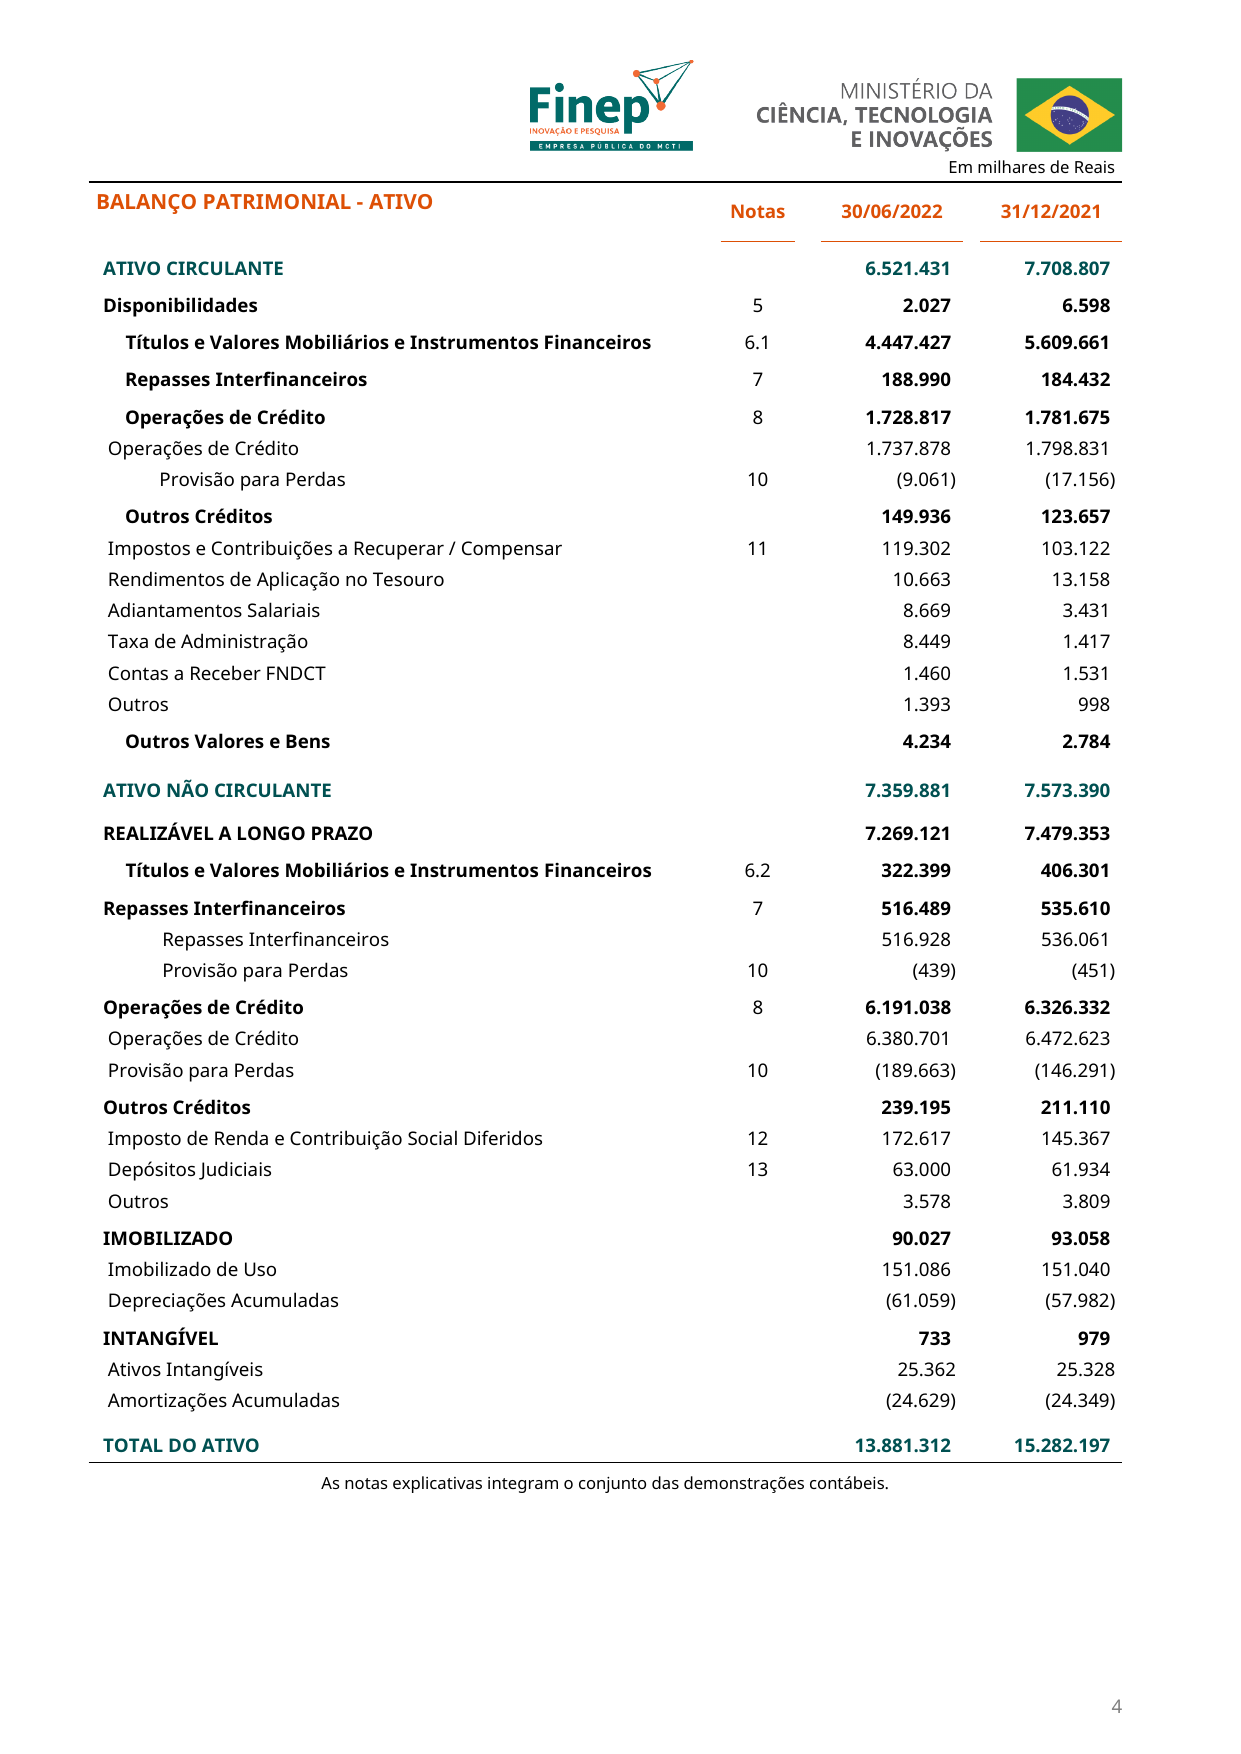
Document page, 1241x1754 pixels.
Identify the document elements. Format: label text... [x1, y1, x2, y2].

table_cell [980, 1416, 1122, 1427]
table_cell 979 [980, 1322, 1122, 1353]
table_cell [721, 1254, 795, 1285]
table_cell [795, 1285, 821, 1316]
table_cell [795, 992, 821, 1023]
table_cell Disponibilidades [89, 290, 721, 321]
table_cell [821, 986, 963, 992]
table_cell (189.663) [821, 1054, 963, 1085]
table_cell [799, 1353, 821, 1384]
table_cell [795, 1054, 821, 1085]
table_cell [963, 775, 980, 806]
table_cell 172.617 [821, 1123, 963, 1154]
table_cell [980, 720, 1122, 726]
table_cell 61.934 [980, 1154, 1122, 1185]
table_cell [821, 806, 963, 817]
table_cell [963, 1023, 980, 1054]
table_cell Títulos e Valores Mobiliários e Instrumentos Financeiros [89, 855, 721, 886]
table_cell [795, 284, 821, 289]
table_cell [980, 886, 1122, 892]
table_cell 3.578 [821, 1185, 963, 1216]
table_cell [821, 495, 963, 501]
table_cell [963, 364, 980, 395]
table_cell [795, 1428, 821, 1462]
table_cell 1.728.817 [821, 401, 963, 432]
table_cell Provisão para Perdas [89, 1054, 721, 1085]
table_cell 7.573.390 [980, 775, 1122, 806]
table_cell [795, 1416, 821, 1427]
table_cell [963, 892, 980, 923]
table_cell [963, 395, 980, 401]
table_cell [963, 595, 980, 626]
table_cell ATIVO CIRCULANTE [89, 252, 721, 283]
table_cell [721, 1416, 795, 1427]
table_cell Depósitos Judiciais [89, 1154, 721, 1185]
table_cell [721, 818, 795, 849]
table_cell 8 [721, 401, 795, 432]
table_cell ATIVO NÃO CIRCULANTE [89, 775, 721, 806]
table_cell [821, 720, 963, 726]
table_cell [795, 720, 821, 726]
table_cell [795, 358, 821, 364]
table_cell [89, 358, 721, 364]
table_cell [721, 688, 795, 719]
table_cell [963, 358, 980, 364]
table_cell Provisão para Perdas [89, 464, 721, 495]
table_cell 4.234 [821, 726, 963, 757]
table_cell 8.449 [821, 626, 963, 657]
table_cell 239.195 [821, 1091, 963, 1123]
table_cell [963, 252, 980, 283]
table_cell 6.2 [721, 855, 795, 886]
table_cell 10 [721, 1054, 795, 1085]
table_cell [821, 1085, 963, 1091]
table_cell [721, 1316, 795, 1322]
table_cell TOTAL DO ATIVO [89, 1428, 721, 1462]
table_header Em milhares de Reais [821, 152, 1122, 181]
table_cell Outros Créditos [89, 501, 721, 532]
table_cell [821, 358, 963, 364]
table_cell [963, 183, 980, 241]
table_cell [795, 395, 821, 401]
table_cell Operações de Crédito [89, 401, 721, 432]
table_cell [963, 563, 980, 594]
table_cell 15.282.197 [980, 1428, 1122, 1462]
table_cell [795, 1091, 821, 1123]
table_cell (146.291) [980, 1054, 1122, 1085]
table_cell Operações de Crédito [89, 992, 721, 1023]
table_cell [963, 290, 980, 321]
table_cell [721, 1428, 795, 1462]
table_cell [963, 1254, 980, 1285]
table_cell [963, 626, 980, 657]
table_cell [795, 290, 821, 321]
table_cell Adiantamentos Salariais [89, 595, 721, 626]
table_cell 93.058 [980, 1222, 1122, 1253]
table_cell [963, 1085, 980, 1091]
table_cell Provisão para Perdas [89, 955, 721, 986]
table_cell Repasses Interfinanceiros [89, 892, 721, 923]
table_cell 13.881.312 [821, 1428, 963, 1462]
table_cell [980, 495, 1122, 501]
table_cell [795, 595, 821, 626]
table_cell 151.086 [821, 1254, 963, 1285]
table_cell 1.531 [980, 657, 1122, 688]
table_cell [963, 986, 980, 992]
table_cell [821, 849, 963, 855]
table_cell [821, 886, 963, 892]
table_cell 31/12/2021 [980, 183, 1122, 241]
table_cell (9.061) [821, 464, 963, 495]
table_header Demonstrações Contábeis [89, 152, 721, 181]
table_cell (439) [821, 955, 963, 986]
table_cell [721, 657, 795, 688]
table_cell [721, 1322, 799, 1353]
table_cell [980, 284, 1122, 289]
table_cell [721, 806, 795, 817]
table_cell 7.708.807 [980, 252, 1122, 283]
table_cell [980, 806, 1122, 817]
table_cell 10 [721, 955, 795, 986]
table_cell 7 [721, 892, 795, 923]
table_cell 8.669 [821, 595, 963, 626]
table_cell 119.302 [821, 532, 963, 563]
table_cell [980, 321, 1122, 327]
table_cell Balanço Patrimonial - Ativo [89, 183, 721, 241]
table_cell [721, 757, 795, 774]
table_cell 3.809 [980, 1185, 1122, 1216]
table_cell [963, 757, 980, 774]
table_cell [89, 395, 721, 401]
table_cell [980, 757, 1122, 774]
table_cell (451) [980, 955, 1122, 986]
table_cell [89, 986, 721, 992]
table_cell [795, 1254, 821, 1285]
table_cell [963, 688, 980, 719]
table_cell 149.936 [821, 501, 963, 532]
table_cell [963, 433, 980, 464]
table_cell [795, 433, 821, 464]
table_cell [721, 1222, 795, 1253]
table_cell [963, 923, 980, 954]
table_cell [89, 321, 721, 327]
table_cell [721, 886, 795, 892]
table_cell As notas explicativas integram o conjunto das demonstrações contábeis. [89, 1463, 1122, 1503]
table_cell [721, 563, 795, 594]
table_cell 1.417 [980, 626, 1122, 657]
table_cell [721, 923, 795, 954]
table_cell 6.1 [721, 327, 795, 358]
table_cell 1.393 [821, 688, 963, 719]
table_cell 6.598 [980, 290, 1122, 321]
table_cell Repasses Interfinanceiros [89, 923, 721, 954]
table_cell 1.798.831 [980, 433, 1122, 464]
table_cell [721, 720, 795, 726]
table_cell [89, 1216, 721, 1222]
table_cell 535.610 [980, 892, 1122, 923]
table_cell Taxa de Administração [89, 626, 721, 657]
table_cell [821, 321, 963, 327]
table_cell [721, 358, 795, 364]
table_cell 6.472.623 [980, 1023, 1122, 1054]
table_cell [795, 806, 821, 817]
table_cell Operações de Crédito [89, 1023, 721, 1054]
table_cell [795, 955, 821, 986]
table_cell Títulos e Valores Mobiliários e Instrumentos Financeiros [89, 327, 721, 358]
table_cell [963, 284, 980, 289]
table_cell IMOBILIZADO [89, 1222, 721, 1253]
table_cell [721, 1185, 795, 1216]
table_cell Impostos e Contribuições a Recuperar / Compensar [89, 532, 721, 563]
table_cell 6.326.332 [980, 992, 1122, 1023]
table_cell [795, 688, 821, 719]
table_cell [799, 1322, 821, 1353]
table_cell [963, 726, 980, 757]
table_cell 90.027 [821, 1222, 963, 1253]
table_cell [721, 775, 795, 806]
table_cell 7.359.881 [821, 775, 963, 806]
table_cell [89, 1085, 721, 1091]
table_cell [963, 886, 980, 892]
table_cell [89, 886, 721, 892]
table_cell [821, 284, 963, 289]
table_cell [980, 986, 1122, 992]
table_cell [963, 1154, 980, 1185]
table_cell 536.061 [980, 923, 1122, 954]
table_cell [963, 241, 980, 252]
table_cell (61.059) [821, 1285, 963, 1316]
table_cell [721, 1085, 795, 1091]
table_cell 998 [980, 688, 1122, 719]
table_cell 13.158 [980, 563, 1122, 594]
table_cell [963, 818, 980, 849]
table_cell [721, 595, 795, 626]
table_cell [721, 726, 795, 757]
table_cell 5.609.661 [980, 327, 1122, 358]
table_cell 1.460 [821, 657, 963, 688]
table_cell Repasses Interfinanceiros [89, 364, 721, 395]
table_cell INTANGÍVEL [89, 1322, 721, 1353]
table_cell 8 [721, 992, 795, 1023]
table_cell [795, 775, 821, 806]
table_cell [821, 1316, 963, 1322]
table_cell [795, 364, 821, 395]
table_cell 2.027 [821, 290, 963, 321]
table_cell [821, 395, 963, 401]
table_cell [963, 1385, 980, 1416]
table_cell [963, 1222, 980, 1253]
table_cell [795, 241, 821, 252]
table_cell Outros [89, 1185, 721, 1216]
table_cell 13 [721, 1154, 795, 1185]
table_cell [821, 1416, 963, 1427]
table_cell [795, 849, 821, 855]
table_cell [980, 1216, 1122, 1222]
table_cell [963, 1285, 980, 1316]
table_cell [963, 1091, 980, 1123]
table_cell [963, 855, 980, 886]
table_cell 151.040 [980, 1254, 1122, 1285]
table_cell [89, 1316, 721, 1322]
table_cell [963, 720, 980, 726]
table_header [721, 152, 795, 181]
table_cell Imposto de Renda e Contribuição Social Diferidos [89, 1123, 721, 1154]
table_cell [795, 401, 821, 432]
table_cell 3.431 [980, 595, 1122, 626]
table_cell (17.156) [980, 464, 1122, 495]
table_cell [795, 464, 821, 495]
table_cell [795, 1385, 821, 1416]
table_cell [721, 242, 795, 252]
table_cell 10 [721, 464, 795, 495]
table_cell [795, 855, 821, 886]
table_cell [89, 1416, 721, 1427]
table_cell [795, 886, 821, 892]
table_cell [963, 1353, 980, 1384]
table_cell [963, 849, 980, 855]
table_cell [795, 532, 821, 563]
table_cell (24.349) [980, 1385, 1122, 1416]
table_cell [721, 252, 795, 283]
table_cell 11 [721, 532, 795, 563]
table_cell [821, 1216, 963, 1222]
table_cell 7 [721, 364, 795, 395]
table_cell [721, 626, 795, 657]
table_cell Imobilizado de Uso [89, 1254, 721, 1285]
table_cell [980, 242, 1122, 252]
table_cell [89, 241, 721, 252]
table_cell 145.367 [980, 1123, 1122, 1154]
table_cell [795, 626, 821, 657]
table_cell 63.000 [821, 1154, 963, 1185]
table_cell [795, 1316, 821, 1322]
table_cell [89, 720, 721, 726]
table_cell 30/06/2022 [821, 183, 963, 241]
table_cell [721, 1091, 795, 1123]
table_cell [721, 1285, 795, 1316]
table_cell [89, 757, 721, 774]
table_cell [795, 726, 821, 757]
table_cell [795, 563, 821, 594]
table_cell 322.399 [821, 855, 963, 886]
table_cell [821, 757, 963, 774]
table_cell [963, 495, 980, 501]
table_cell [795, 986, 821, 992]
table_cell Outros [89, 688, 721, 719]
table_cell [721, 1023, 795, 1054]
table_cell [963, 1322, 980, 1353]
table_cell Amortizações Acumuladas [89, 1385, 721, 1416]
table_cell Rendimentos de Aplicação no Tesouro [89, 563, 721, 594]
table_cell [963, 1185, 980, 1216]
table_cell [721, 501, 795, 532]
table_cell [980, 358, 1122, 364]
table_cell [89, 849, 721, 855]
table_cell Depreciações Acumuladas [89, 1285, 721, 1316]
table_cell [795, 757, 821, 774]
table_cell 516.489 [821, 892, 963, 923]
table_cell [963, 464, 980, 495]
table_cell 12 [721, 1123, 795, 1154]
table_cell [721, 433, 795, 464]
table_cell [795, 1154, 821, 1185]
table_cell 516.928 [821, 923, 963, 954]
table_cell [980, 849, 1122, 855]
table_cell [795, 1023, 821, 1054]
table_cell [963, 321, 980, 327]
table_cell 5 [721, 290, 795, 321]
table_cell [963, 1316, 980, 1322]
table_cell 103.122 [980, 532, 1122, 563]
table_cell 211.110 [980, 1091, 1122, 1123]
table_cell 25.362 [821, 1353, 963, 1384]
table_cell 6.191.038 [821, 992, 963, 1023]
table_cell 733 [821, 1322, 963, 1353]
table_cell 6.521.431 [821, 252, 963, 283]
table_cell [721, 1216, 795, 1222]
table_cell [980, 1085, 1122, 1091]
table_cell [795, 657, 821, 688]
table_cell 25.328 [980, 1353, 1122, 1384]
table_cell [963, 955, 980, 986]
table_cell [795, 495, 821, 501]
table_cell Operações de Crédito [89, 433, 721, 464]
table_cell [795, 1222, 821, 1253]
table_cell Notas [721, 183, 795, 241]
table_cell [980, 395, 1122, 401]
table_cell [795, 818, 821, 849]
table_cell 1.737.878 [821, 433, 963, 464]
table_cell [795, 892, 821, 923]
table_cell 406.301 [980, 855, 1122, 886]
table_cell [980, 1316, 1122, 1322]
table_cell 184.432 [980, 364, 1122, 395]
table_cell [721, 1385, 795, 1416]
table_cell [963, 401, 980, 432]
table_cell Outros Créditos [89, 1091, 721, 1123]
table_cell [721, 321, 795, 327]
table_cell 7.479.353 [980, 818, 1122, 849]
table_cell [795, 1085, 821, 1091]
table_cell 188.990 [821, 364, 963, 395]
table_cell [721, 495, 795, 501]
table_cell [721, 986, 795, 992]
table_cell 7.269.121 [821, 818, 963, 849]
table_cell [963, 657, 980, 688]
table_cell [795, 321, 821, 327]
table_cell [89, 806, 721, 817]
table_cell [795, 501, 821, 532]
table_cell 123.657 [980, 501, 1122, 532]
table_cell [963, 1054, 980, 1085]
table_cell [89, 495, 721, 501]
table_cell Ativos Intangíveis [89, 1353, 721, 1384]
table_cell [963, 806, 980, 817]
table_cell [963, 327, 980, 358]
table_cell [795, 1123, 821, 1154]
table_cell [795, 327, 821, 358]
table_cell [795, 923, 821, 954]
table_cell [721, 395, 795, 401]
table_cell [821, 242, 963, 252]
table_cell [963, 1428, 980, 1462]
table_cell [795, 183, 821, 241]
table_cell (57.982) [980, 1285, 1122, 1316]
table_cell [963, 1123, 980, 1154]
table_cell 2.784 [980, 726, 1122, 757]
table_cell (24.629) [821, 1385, 963, 1416]
table_header [795, 152, 821, 181]
table_cell [721, 849, 795, 855]
table_cell 10.663 [821, 563, 963, 594]
table_cell [963, 532, 980, 563]
table_cell [89, 284, 721, 289]
picture [530, 60, 1123, 152]
table_cell 6.380.701 [821, 1023, 963, 1054]
table_cell 1.781.675 [980, 401, 1122, 432]
table_cell [721, 284, 795, 289]
table_cell REALIZÁVEL A LONGO PRAZO [89, 818, 721, 849]
table_cell [795, 252, 821, 283]
table_cell [963, 1216, 980, 1222]
table_cell [721, 1353, 799, 1384]
table_cell Contas a Receber FNDCT [89, 657, 721, 688]
table_cell Outros Valores e Bens [89, 726, 721, 757]
table_cell [963, 1416, 980, 1427]
table_cell [963, 501, 980, 532]
table_cell [795, 1185, 821, 1216]
table_cell [795, 1216, 821, 1222]
table_cell [963, 992, 980, 1023]
table_cell 4.447.427 [821, 327, 963, 358]
